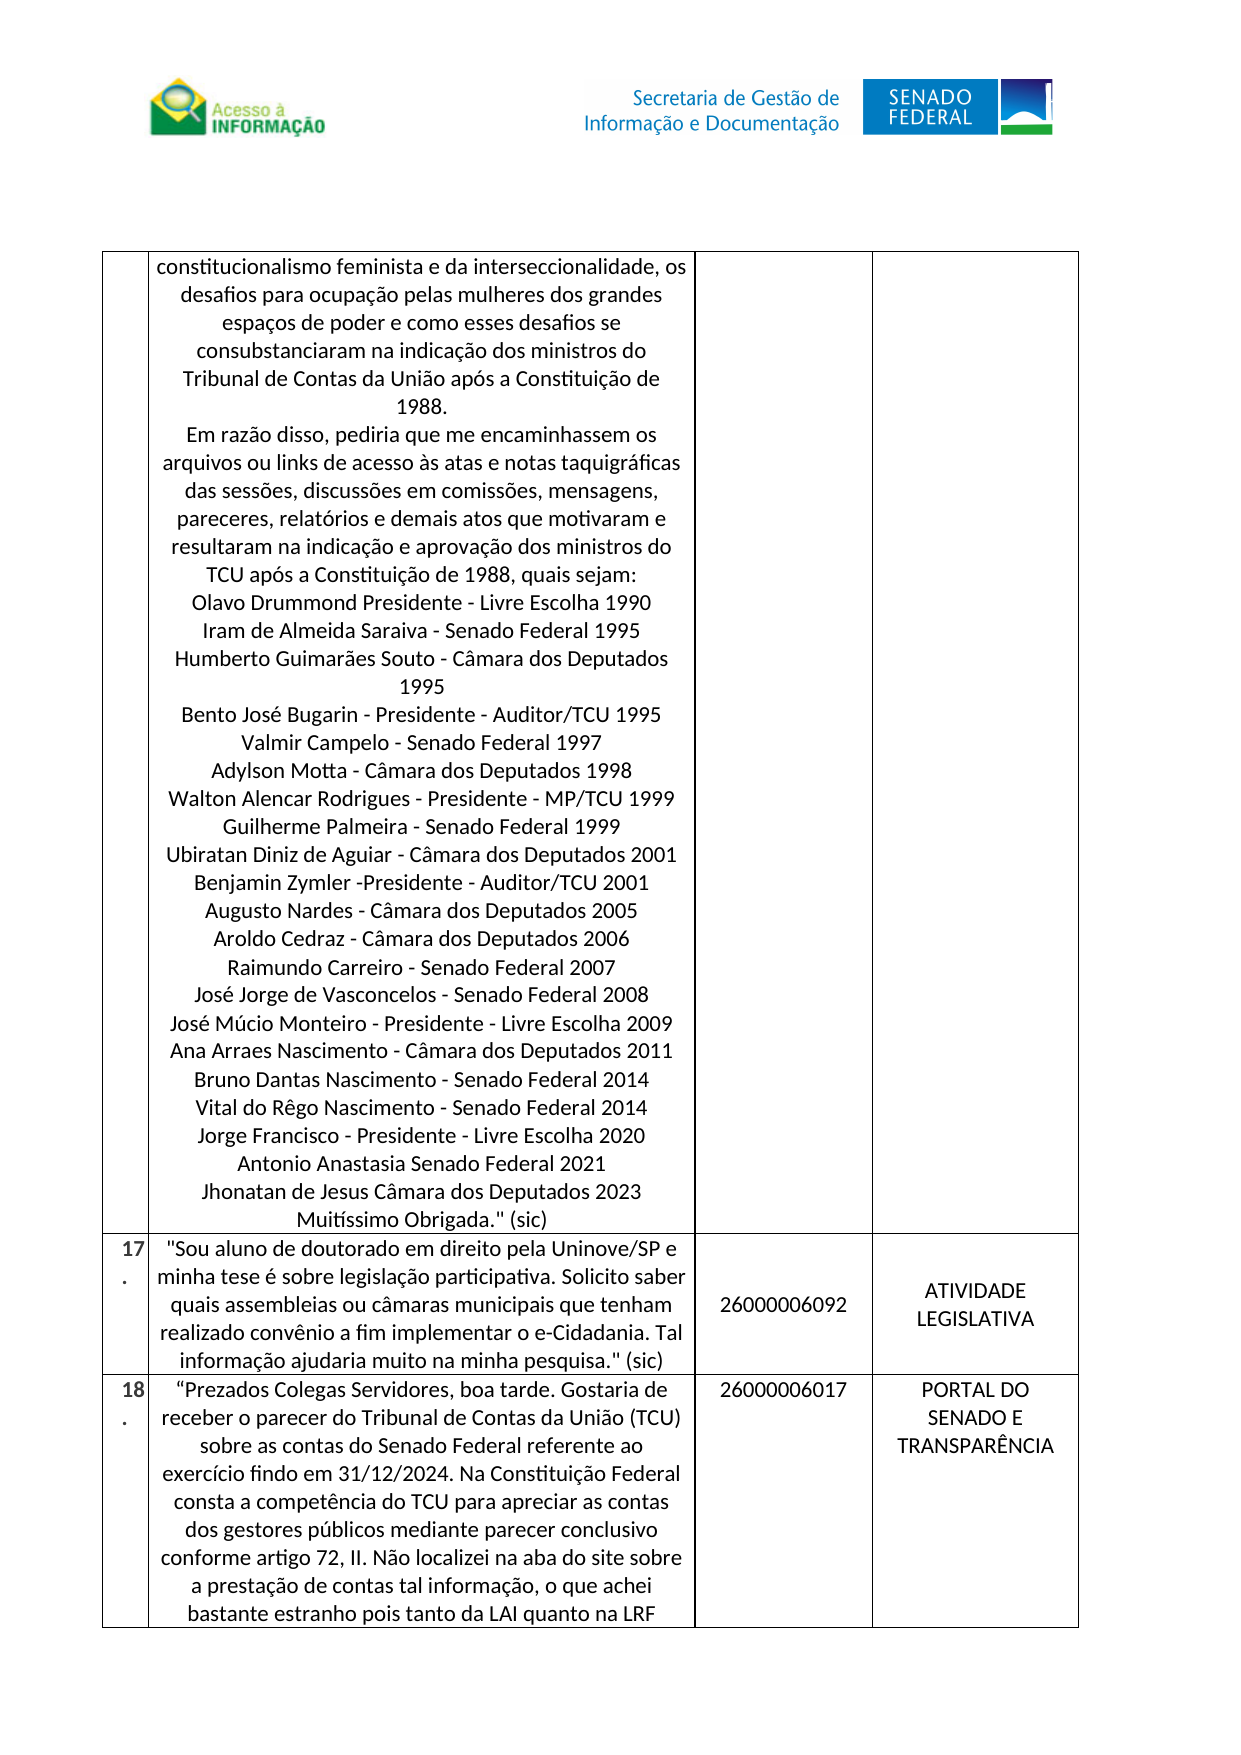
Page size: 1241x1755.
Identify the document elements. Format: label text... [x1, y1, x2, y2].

table_cell constitucionalismo feminista e da interseccionalidade, os desafios para ocupação pelas mulheres dos grandes espaços de poder e como esses desafios se consubstanciaram na indicação dos ministros do Tribunal de Contas da União após a Constituição de 1988. Em razão disso, pediria que me encaminhassem os arquivos ou links de acesso às atas e notas taquigráficas das sessões, discussões em comissões, mensagens, pareceres, relatórios e demais atos que motivaram e resultaram na indicação e aprovação dos ministros do TCU após a Constituição de 1988, quais sejam: Olavo Drummond Presidente - Livre Escolha 1990 Iram de Almeida Saraiva - Senado Federal 1995 Humberto Guimarães Souto - Câmara dos Deputados 1995 Bento José Bugarin - Presidente - Auditor/TCU 1995 Valmir Campelo - Senado Federal 1997 Adylson Motta - Câmara dos Deputados 1998 Walton Alencar Rodrigues - Presidente - MP/TCU 1999 Guilherme Palmeira - Senado Federal 1999 Ubiratan Diniz de Aguiar - Câmara dos Deputados 2001 Benjamin Zymler -Presidente - Auditor/TCU 2001 Augusto Nardes - Câmara dos Deputados 2005 Aroldo Cedraz - Câmara dos Deputados 2006 Raimundo Carreiro - Senado Federal 2007 José Jorge de Vasconcelos - Senado Federal 2008 José Múcio Monteiro - Presidente - Livre Escolha 2009 Ana Arraes Nascimento - Câmara dos Deputados 2011 Bruno Dantas Nascimento - Senado Federal 2014 Vital do Rêgo Nascimento - Senado Federal 2014 Jorge Francisco - Presidente - Livre Escolha 2020 Antonio Anastasia Senado Federal 2021 Jhonatan de Jesus Câmara dos Deputados 2023 Muitíssimo Obrigada." (sic) [149, 252, 694, 1233]
table_cell 26000006092 [696, 1234, 872, 1374]
table_cell "Sou aluno de doutorado em direito pela Uninove/SP e minha tese é sobre legislação participativa. Solicito saber quais assembleias ou câmaras municipais que tenham realizado convênio a fim implementar o e-Cidadania. Tal informação ajudaria muito na minha pesquisa." (sic) [149, 1234, 694, 1374]
table_cell ATIVIDADE LEGISLATIVA [873, 1234, 1078, 1374]
table_cell “Prezados Colegas Servidores, boa tarde. Gostaria de receber o parecer do Tribunal de Contas da União (TCU) sobre as contas do Senado Federal referente ao exercício findo em 31/12/2024. Na Constituição Federal consta a competência do TCU para apreciar as contas dos gestores públicos mediante parecer conclusivo conforme artigo 72, II. Não localizei na aba do site sobre a prestação de contas tal informação, o que achei bastante estranho pois tanto da LAI quanto na LRF [149, 1375, 694, 1627]
table_cell PORTAL DO SENADO E TRANSPARÊNCIA [873, 1375, 1078, 1627]
table_cell [873, 252, 1078, 1233]
table_cell 26000006017 [696, 1375, 872, 1627]
table_cell [103, 252, 148, 1233]
table_cell [103, 1375, 148, 1627]
table_cell [103, 1234, 148, 1374]
table_cell [696, 252, 872, 1233]
